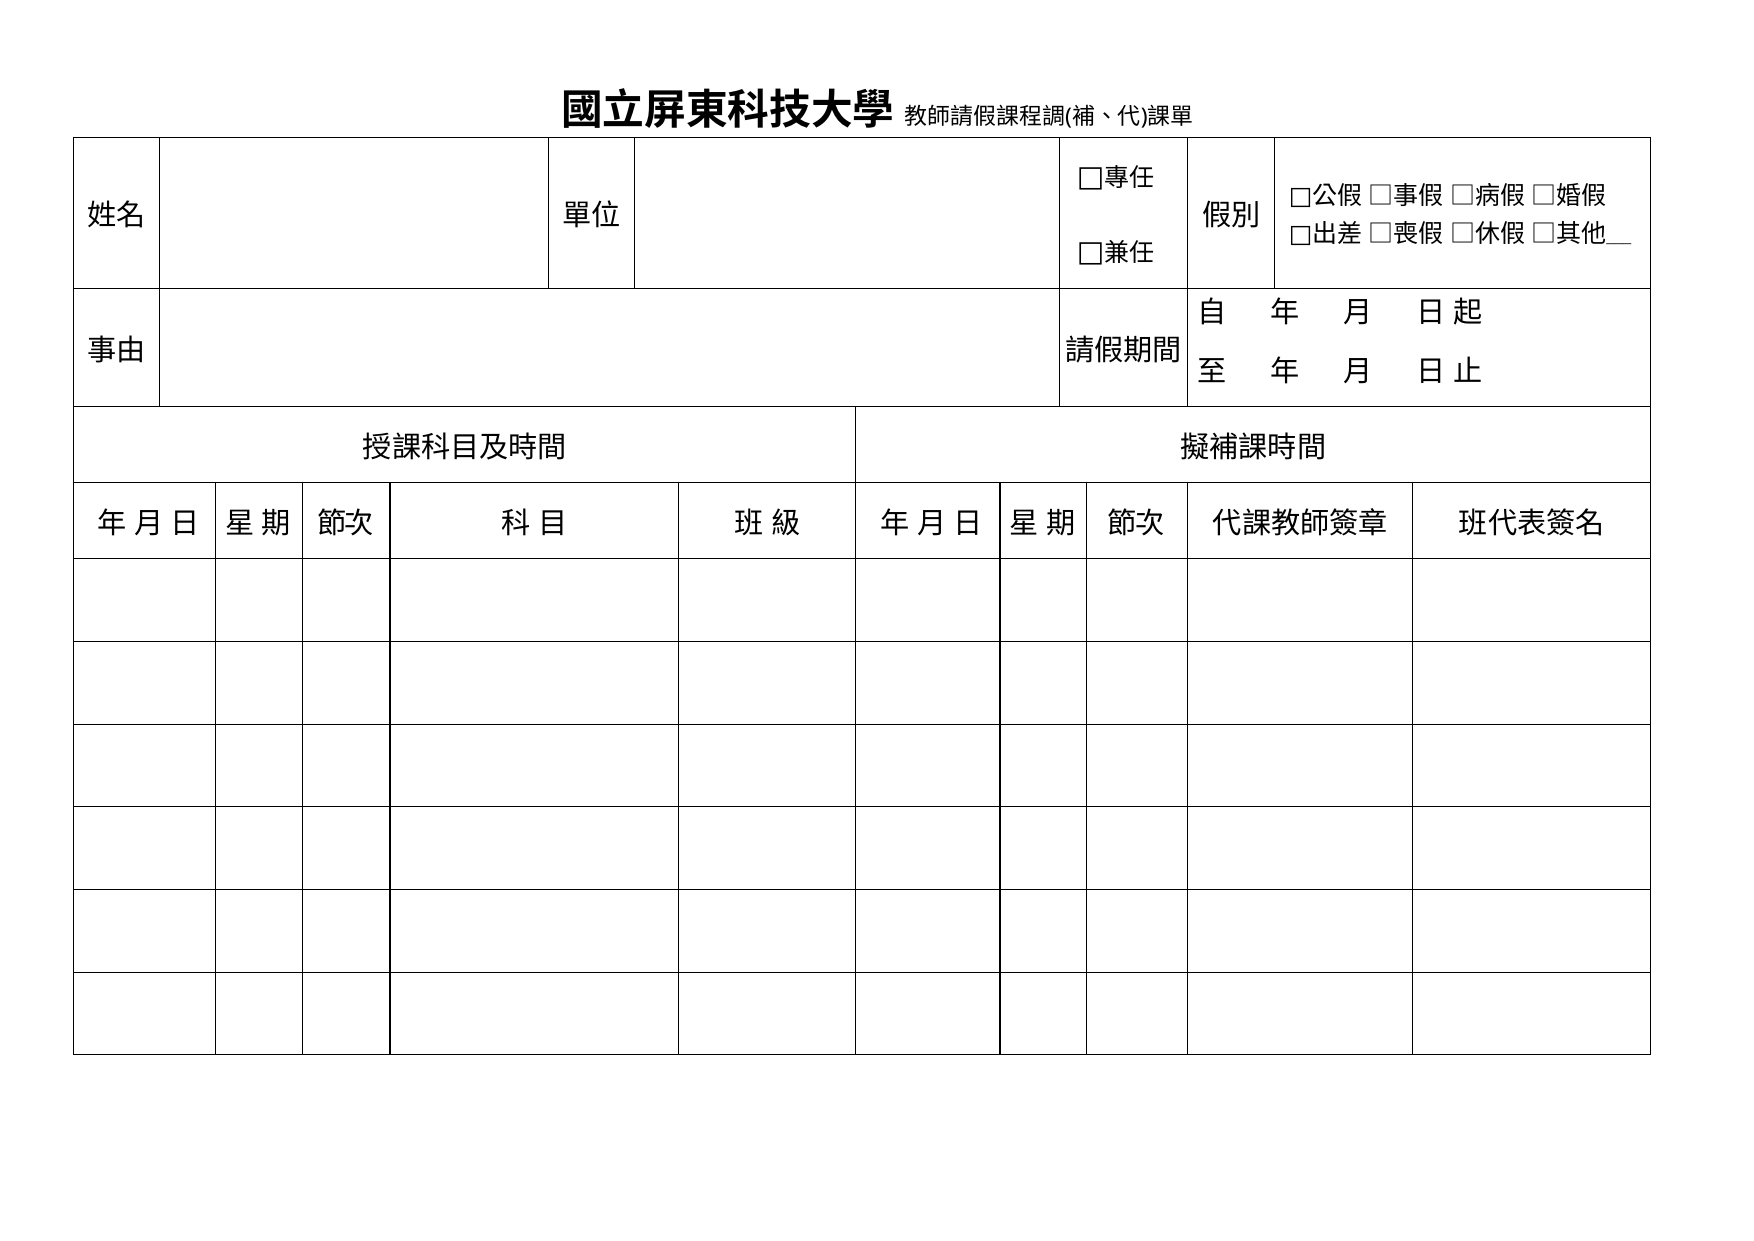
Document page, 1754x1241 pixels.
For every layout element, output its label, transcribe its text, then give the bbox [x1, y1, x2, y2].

table_cell 科 目 [391, 483, 678, 558]
table_cell 節次 [1087, 483, 1187, 558]
table_cell [74, 807, 215, 889]
table_cell [1087, 890, 1187, 972]
table_cell [303, 973, 389, 1054]
table_cell [679, 807, 855, 889]
table_header [635, 138, 1059, 288]
table_cell 代課教師簽章 [1188, 483, 1412, 558]
table_cell [1413, 807, 1650, 889]
table_cell 班代表簽名 [1413, 483, 1650, 558]
table_header 假別 [1188, 138, 1274, 288]
table_cell [1001, 807, 1086, 889]
table_cell [74, 559, 215, 641]
table_cell [391, 973, 678, 1054]
table_cell [1413, 642, 1650, 723]
table_cell [216, 559, 302, 641]
table_header □專任 □兼任 [1060, 138, 1187, 288]
table_cell [216, 642, 302, 723]
table_cell 年 月 日 [856, 483, 999, 558]
table_cell [303, 642, 389, 723]
table_cell [1087, 725, 1187, 806]
table_cell [856, 559, 999, 641]
table_cell [1188, 559, 1412, 641]
table_header 姓名 [74, 138, 159, 288]
table_cell 自 年 月 日 起 至 年 月 日 止 [1188, 289, 1650, 406]
table_cell [1188, 890, 1412, 972]
table_cell [303, 890, 389, 972]
table_cell [856, 725, 999, 806]
table_cell [216, 890, 302, 972]
table_header □公假 □事假 □病假 □婚假 □出差 □喪假 □休假 □其他___ [1275, 138, 1650, 288]
table_cell [74, 890, 215, 972]
table_cell [303, 807, 389, 889]
table_cell [74, 973, 215, 1054]
table_cell [679, 973, 855, 1054]
table_cell [391, 890, 678, 972]
table_cell 班 級 [679, 483, 855, 558]
table_cell [74, 725, 215, 806]
table_cell 事由 [74, 289, 159, 406]
table_cell 請假期間 [1060, 289, 1187, 406]
table_cell [1087, 559, 1187, 641]
table_cell [1188, 807, 1412, 889]
table_cell 星 期 [216, 483, 302, 558]
table_cell [856, 890, 999, 972]
table_cell [679, 725, 855, 806]
table_cell [74, 642, 215, 723]
table_cell 授課科目及時間 [74, 407, 855, 482]
table_cell [1413, 973, 1650, 1054]
table_cell [679, 559, 855, 641]
table_cell [303, 559, 389, 641]
table_cell [1087, 642, 1187, 723]
table_cell [1087, 807, 1187, 889]
text 國立屏東科技大學 教師請假課程調(補、代)課單 [89, 76, 1665, 137]
table_cell 擬補課時間 [856, 407, 1650, 482]
table_cell [391, 807, 678, 889]
table_cell [391, 725, 678, 806]
table_cell [1001, 725, 1086, 806]
table_cell [1188, 973, 1412, 1054]
table_cell [303, 725, 389, 806]
table_cell [216, 807, 302, 889]
table_cell [679, 890, 855, 972]
table_cell 星 期 [1001, 483, 1086, 558]
table_cell [216, 725, 302, 806]
table_cell [1188, 725, 1412, 806]
table_cell [1413, 725, 1650, 806]
table_cell [216, 973, 302, 1054]
table_cell [856, 642, 999, 723]
table_cell [679, 642, 855, 723]
table_cell [1001, 642, 1086, 723]
table_cell 年 月 日 [74, 483, 215, 558]
table_cell [1413, 890, 1650, 972]
table_cell [1188, 642, 1412, 723]
table_cell 節次 [303, 483, 389, 558]
table_cell [1001, 890, 1086, 972]
table_header [160, 138, 548, 288]
table_cell [1413, 559, 1650, 641]
table_cell [160, 289, 1059, 406]
table_cell [1087, 973, 1187, 1054]
table_cell [1001, 973, 1086, 1054]
table_cell [1001, 559, 1086, 641]
table_header 單位 [549, 138, 634, 288]
table_cell [856, 807, 999, 889]
table_cell [856, 973, 999, 1054]
table_cell [391, 642, 678, 723]
table_cell [391, 559, 678, 641]
